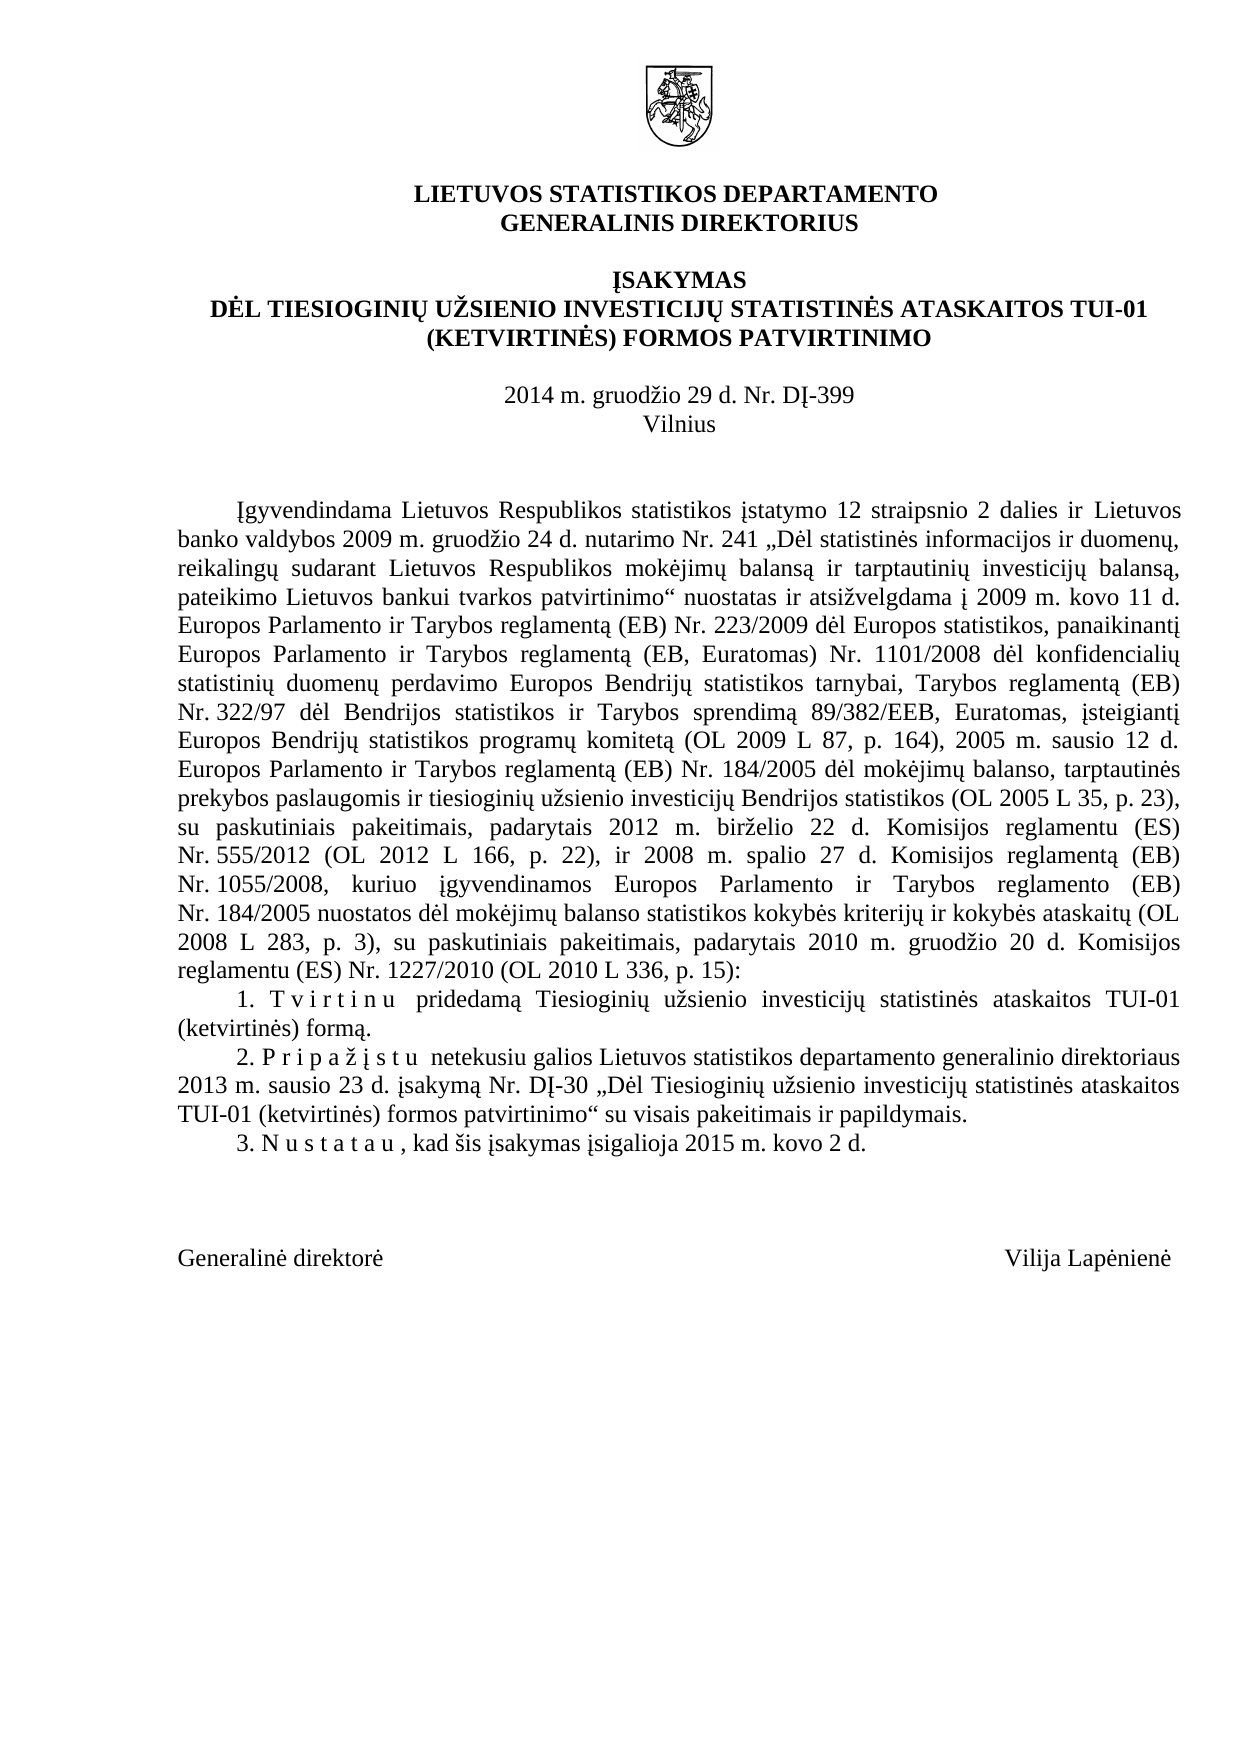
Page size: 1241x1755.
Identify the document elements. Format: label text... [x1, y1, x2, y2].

text Generalinė direktorė Vilija Lapėnienė [177, 1243, 1181, 1272]
text ĮSAKYMAS [177, 265, 1181, 294]
text LIETUVOS STATISTIKOS DEPARTAMENTO [177, 179, 1181, 208]
text Vilnius [177, 409, 1181, 438]
text DĖL TIESIOGINIŲ UŽSIENIO INVESTICIJŲ STATISTINĖS ATASKAITOS TUI-01 (KETVIRTINĖS) FORMOS PATVIRTINIMO [177, 294, 1181, 352]
text 1. Tvirtinu pridedamą Tiesioginių užsienio investicijų statistinės ataskaitos TUI-01 (ketvirtinės) formą. [177, 984, 1181, 1042]
text 2014 m. gruodžio 29 d. Nr. DĮ-399 [177, 380, 1181, 409]
text 2. Pripažįstu netekusiu galios Lietuvos statistikos departamento generalinio direktoriaus 2013 m. sausio 23 d. įsakymą Nr. DĮ-30 „Dėl Tiesioginių užsienio investicijų statistinės ataskaitos TUI-01 (ketvirtinės) formos patvirtinimo“ su visais pakeitimais ir papildymais. [177, 1042, 1181, 1128]
text Įgyvendindama Lietuvos Respublikos statistikos įstatymo 12 straipsnio 2 dalies ir Lietuvos banko valdybos 2009 m. gruodžio 24 d. nutarimo Nr. 241 „Dėl statistinės informacijos ir duomenų, reikalingų sudarant Lietuvos Respublikos mokėjimų balansą ir tarptautinių investicijų balansą, pateikimo Lietuvos bankui tvarkos patvirtinimo“ nuostatas ir atsižvelgdama į 2009 m. kovo 11 d. Europos Parlamento ir Tarybos reglamentą (EB) Nr. 223/2009 dėl Europos statistikos, panaikinantį Europos Parlamento ir Tarybos reglamentą (EB, Euratomas) Nr. 1101/2008 dėl konfidencialių statistinių duomenų perdavimo Europos Bendrijų statistikos tarnybai, Tarybos reglamentą (EB) Nr. 322/97 dėl Bendrijos statistikos ir Tarybos sprendimą 89/382/EEB, Euratomas, įsteigiantį Europos Bendrijų statistikos programų komitetą (OL 2009 L 87, p. 164), 2005 m. sausio 12 d. Europos Parlamento ir Tarybos reglamentą (EB) Nr. 184/2005 dėl mokėjimų balanso, tarptautinės prekybos paslaugomis ir tiesioginių užsienio investicijų Bendrijos statistikos (OL 2005 L 35, p. 23), su paskutiniais pakeitimais, padarytais 2012 m. birželio 22 d. Komisijos reglamentu (ES) Nr. 555/2012 (OL 2012 L 166, p. 22), ir 2008 m. spalio 27 d. Komisijos reglamentą (EB) Nr. 1055/2008, kuriuo įgyvendinamos Europos Parlamento ir Tarybos reglamento (EB) Nr. 184/2005 nuostatos dėl mokėjimų balanso statistikos kokybės kriterijų ir kokybės ataskaitų (OL 2008 L 283, p. 3), su paskutiniais pakeitimais, padarytais 2010 m. gruodžio 20 d. Komisijos reglamentu (ES) Nr. 1227/2010 (OL 2010 L 336, p. 15): [177, 495, 1181, 984]
text 3. Nustatau, kad šis įsakymas įsigalioja 2015 m. kovo 2 d. [177, 1128, 1181, 1157]
text GENERALINIS DIREKTORIUS [177, 208, 1181, 237]
